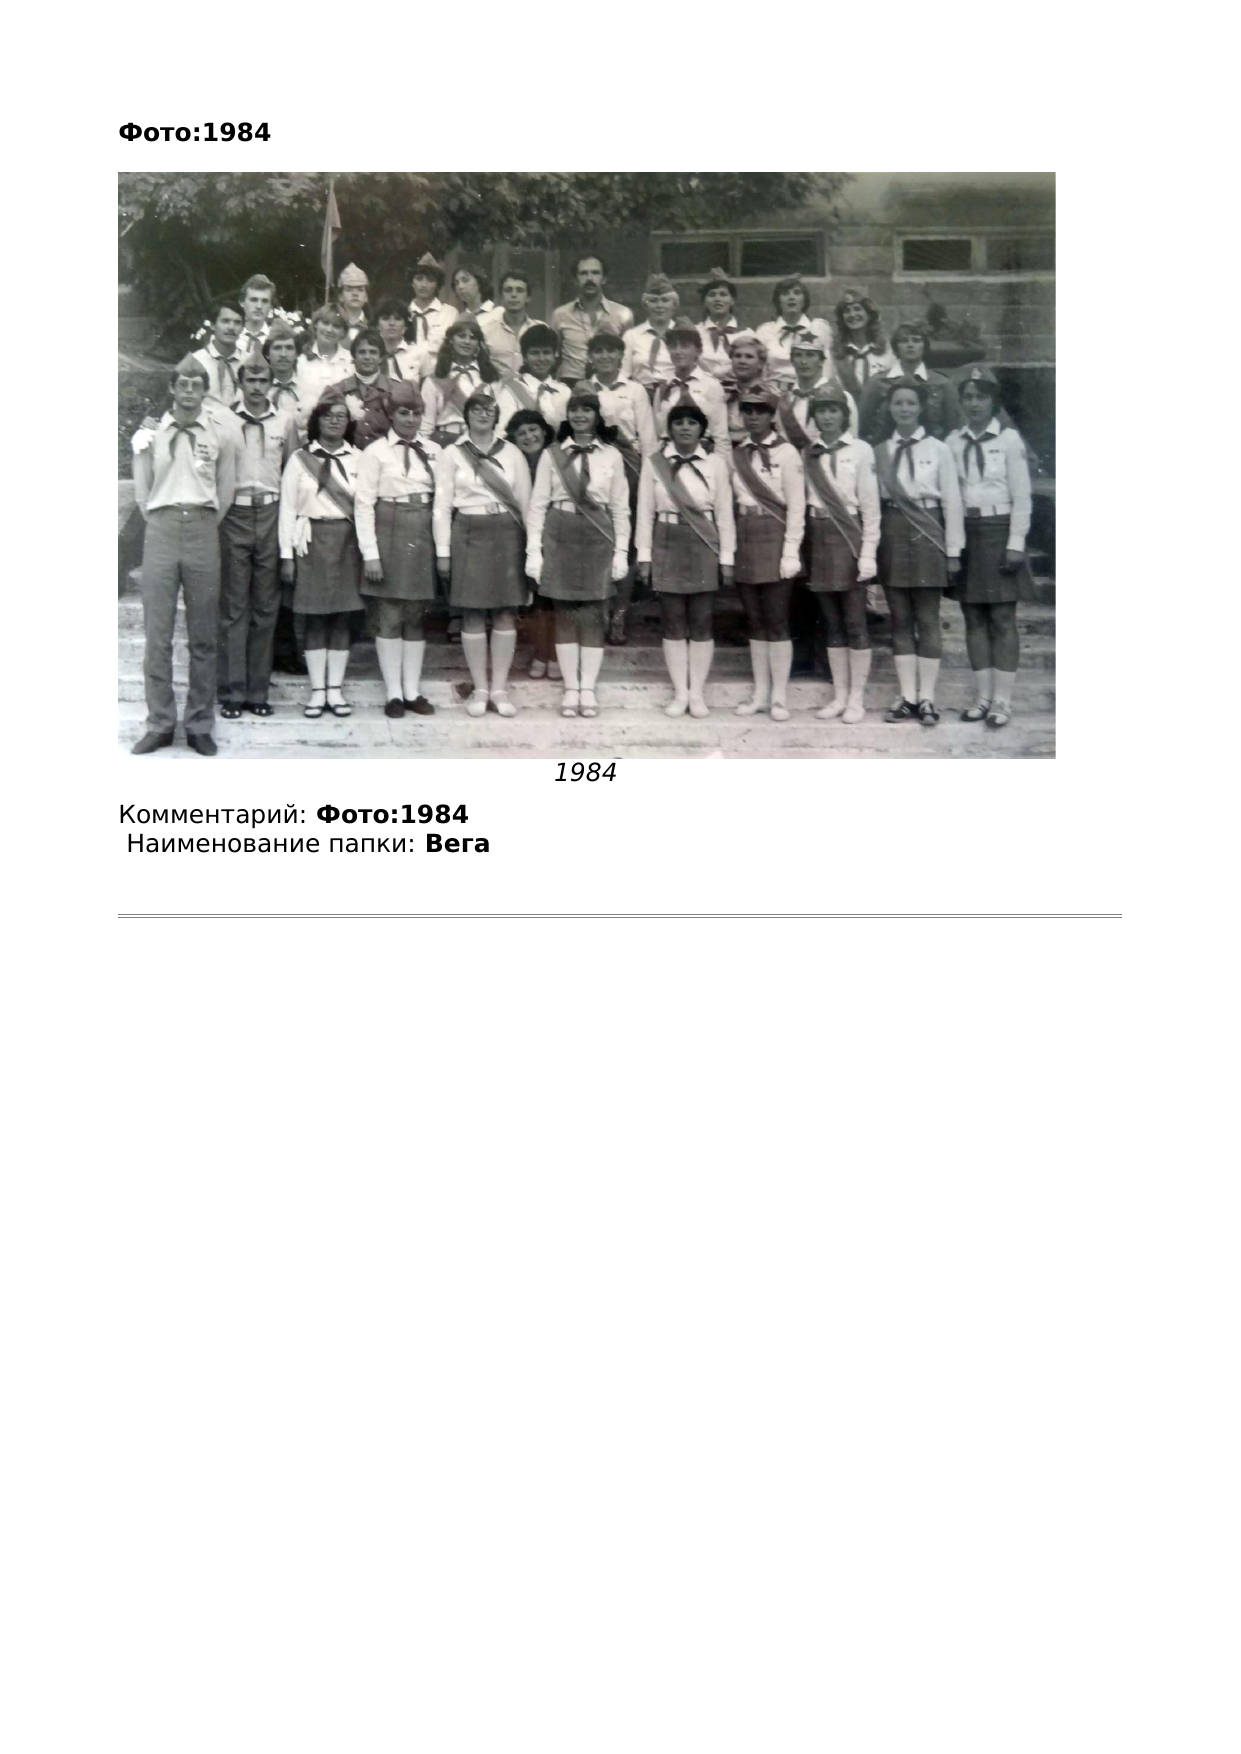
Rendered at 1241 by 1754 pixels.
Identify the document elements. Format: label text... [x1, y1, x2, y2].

text Комментарий: Фото:1984 Наименование папки: Вега [118, 800, 1122, 887]
subtitle Фото:1984 [118, 118, 1122, 147]
picture [118, 172, 1056, 759]
text 1984 [118, 759, 1056, 787]
